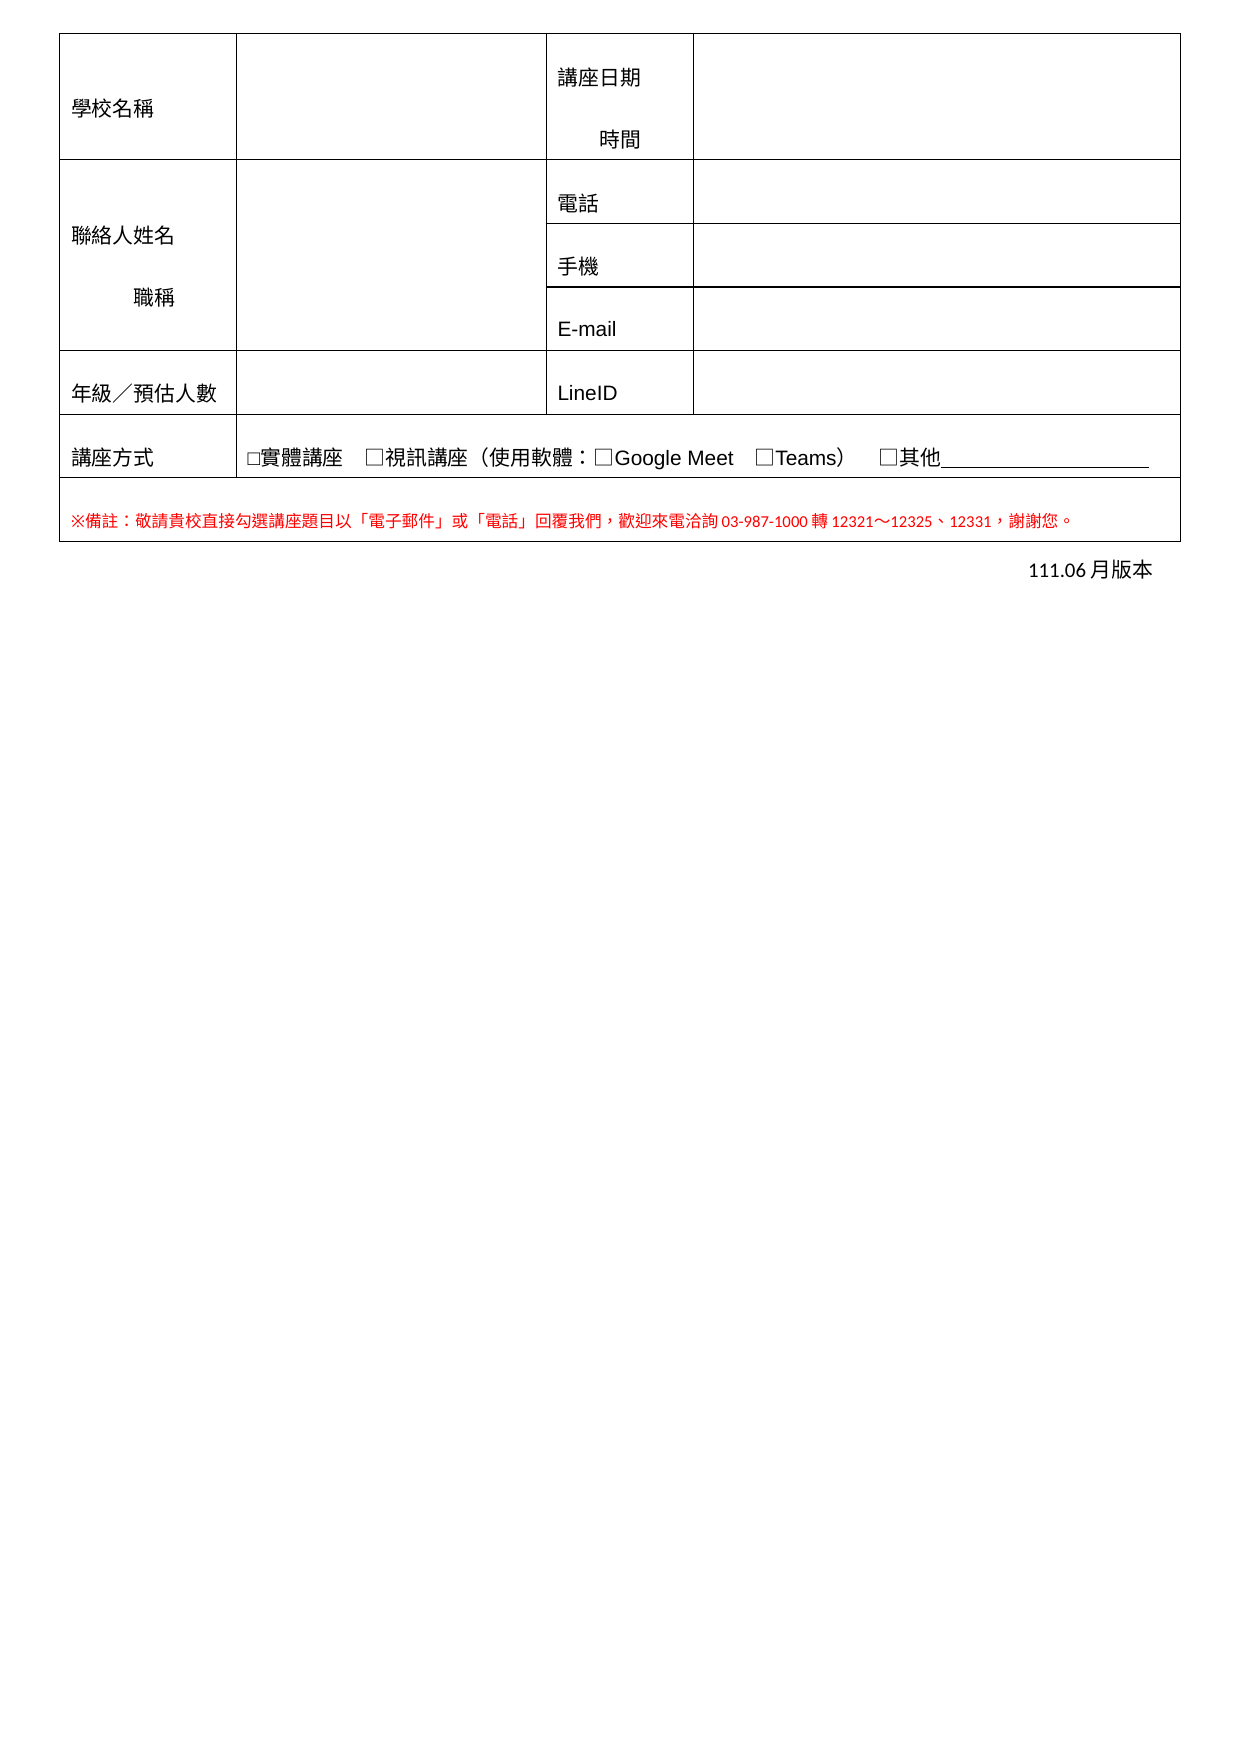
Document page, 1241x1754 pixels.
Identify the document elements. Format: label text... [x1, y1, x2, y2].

table_cell 年級／預估人數 [60, 351, 236, 413]
table_cell [237, 351, 546, 413]
table_cell [694, 224, 1180, 286]
text 111.06月版本 [1028, 554, 1166, 584]
table_cell LineID [547, 351, 693, 413]
table_cell □實體講座 □視訊講座（使用軟體：□Google Meet □Teams） □其他 [237, 415, 1180, 477]
table_cell 聯絡人姓名 職稱 [60, 160, 236, 350]
table_cell 講座日期 時間 [547, 34, 693, 159]
table_cell 手機 [547, 224, 693, 286]
table_cell E-mail [547, 288, 693, 350]
table_cell [694, 160, 1180, 223]
table_cell [694, 351, 1180, 413]
table_cell 學校名稱 [60, 34, 236, 159]
table_cell 電話 [547, 160, 693, 223]
table_cell [237, 34, 546, 159]
table_cell [237, 160, 546, 350]
table_cell [694, 288, 1180, 350]
table_cell 講座方式 [60, 415, 236, 477]
table_cell ※備註：敬請貴校直接勾選講座題目以「電子郵件」或「電話」回覆我們，歡迎來電洽詢03-987-1000轉12321～12325、12331，謝謝您。 [60, 478, 1180, 541]
table_cell [694, 34, 1180, 159]
